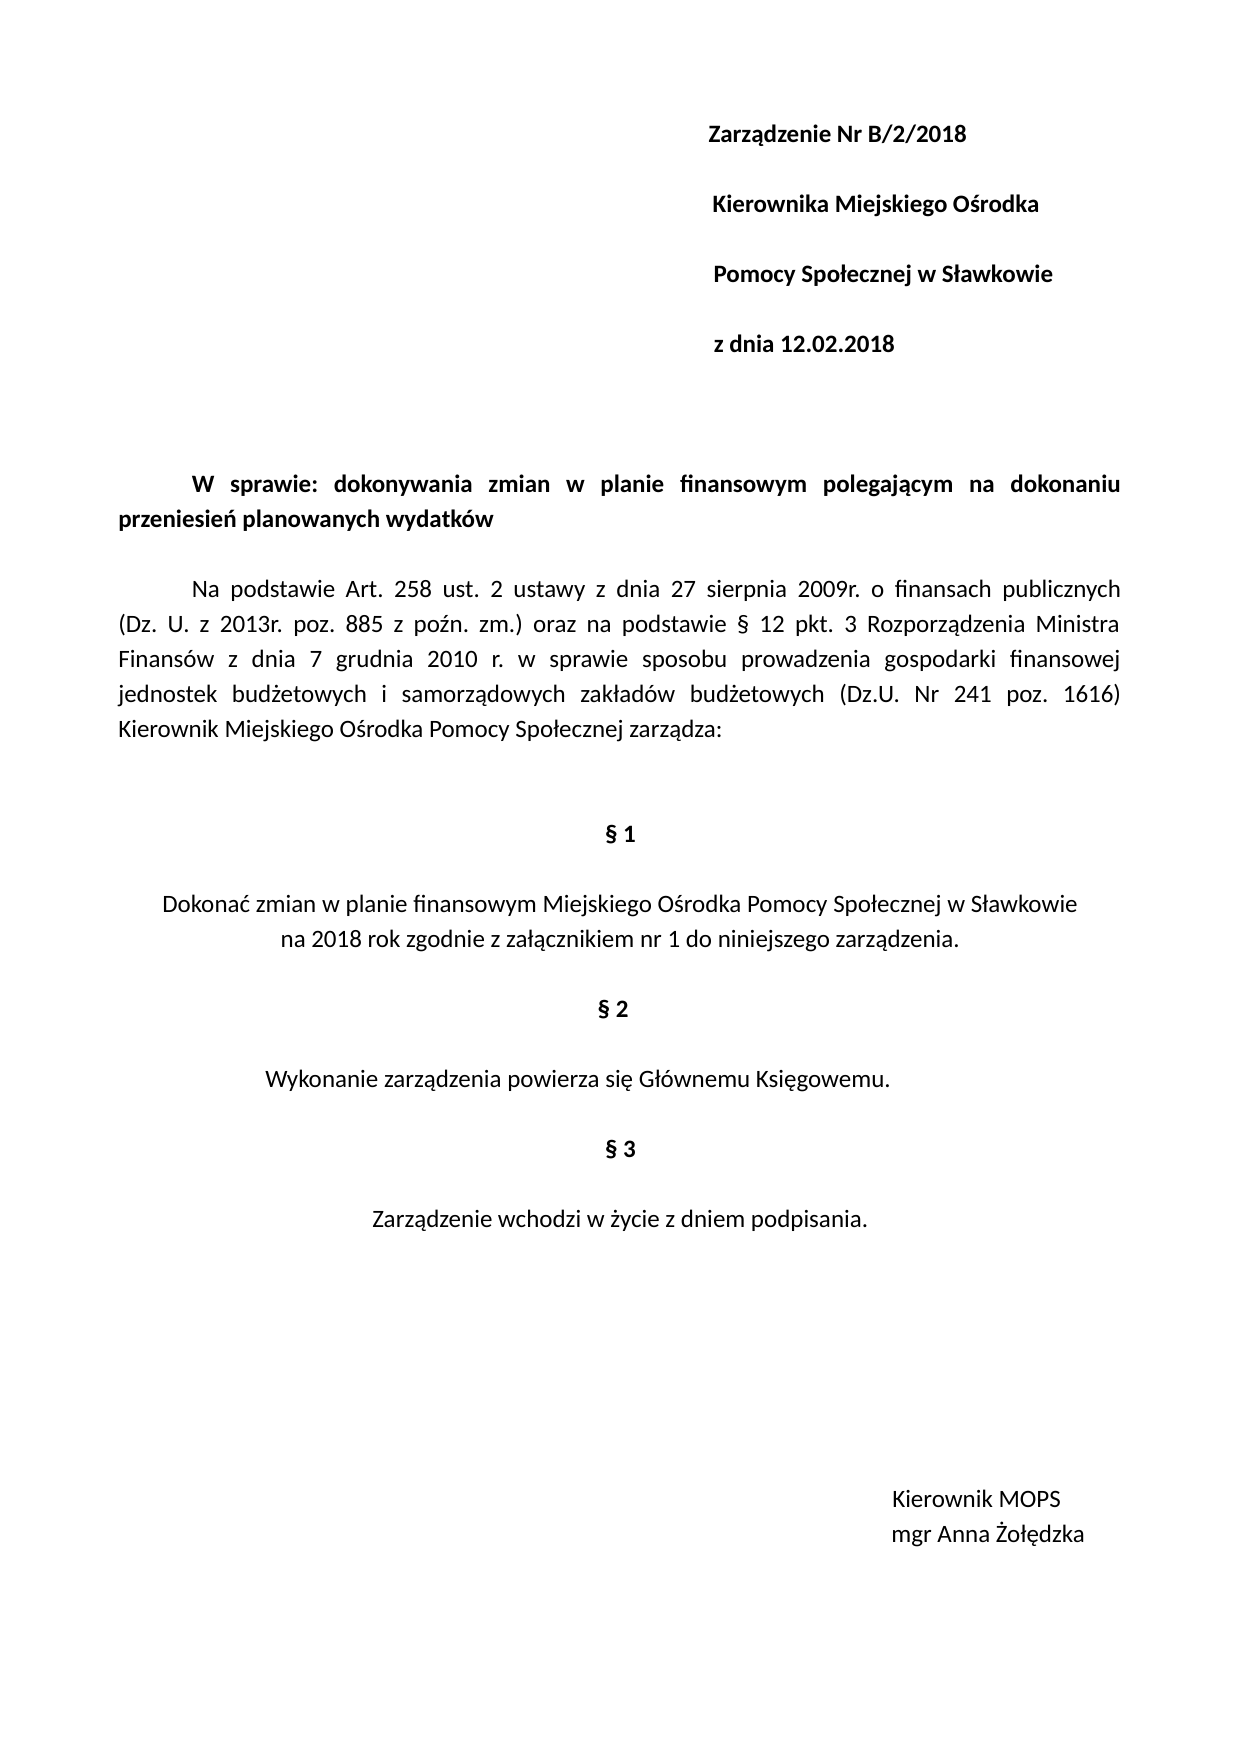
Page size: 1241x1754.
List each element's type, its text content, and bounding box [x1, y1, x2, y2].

text § 1 [118, 818, 1122, 849]
text Kierownika Miejskiego Ośrodka [192, 188, 1122, 219]
text Wykonanie zarządzenia powierza się Głównemu Księgowemu. [118, 1063, 1122, 1094]
text § 3 [118, 1133, 1122, 1164]
text Zarządzenie Nr B/2/2018 [561, 118, 1122, 149]
text mgr Anna Żołędzka [780, 1518, 1122, 1549]
text Na podstawie Art. 258 ust. 2 ustawy z dnia 27 sierpnia 2009r. o finansach publicznych (Dz. U. z 2013r. poz. 885 z poźn. zm.) oraz na podstawie § 12 pkt. 3 Rozporządzenia Ministra Finansów z dnia 7 grudnia 2010 r. w sprawie sposobu prowadzenia gospodarki finansowej jednostek budżetowych i samorządowych zakładów budżetowych (Dz.U. Nr 241 poz. 1616) Kierownik Miejskiego Ośrodka Pomocy Społecznej zarządza: [118, 573, 1122, 744]
text Kierownik MOPS [780, 1483, 1122, 1514]
text § 2 [118, 993, 1122, 1024]
text Dokonać zmian w planie finansowym Miejskiego Ośrodka Pomocy Społecznej w Sławkowie na 2018 rok zgodnie z załącznikiem nr 1 do niniejszego zarządzenia. [118, 888, 1122, 954]
text Zarządzenie wchodzi w życie z dniem podpisania. [118, 1203, 1122, 1234]
text W sprawie: dokonywania zmian w planie finansowym polegającym na dokonaniu przeniesień planowanych wydatków [118, 468, 1122, 534]
text z dnia 12.02.2018 [192, 328, 1122, 359]
text Pomocy Społecznej w Sławkowie [192, 258, 1122, 289]
